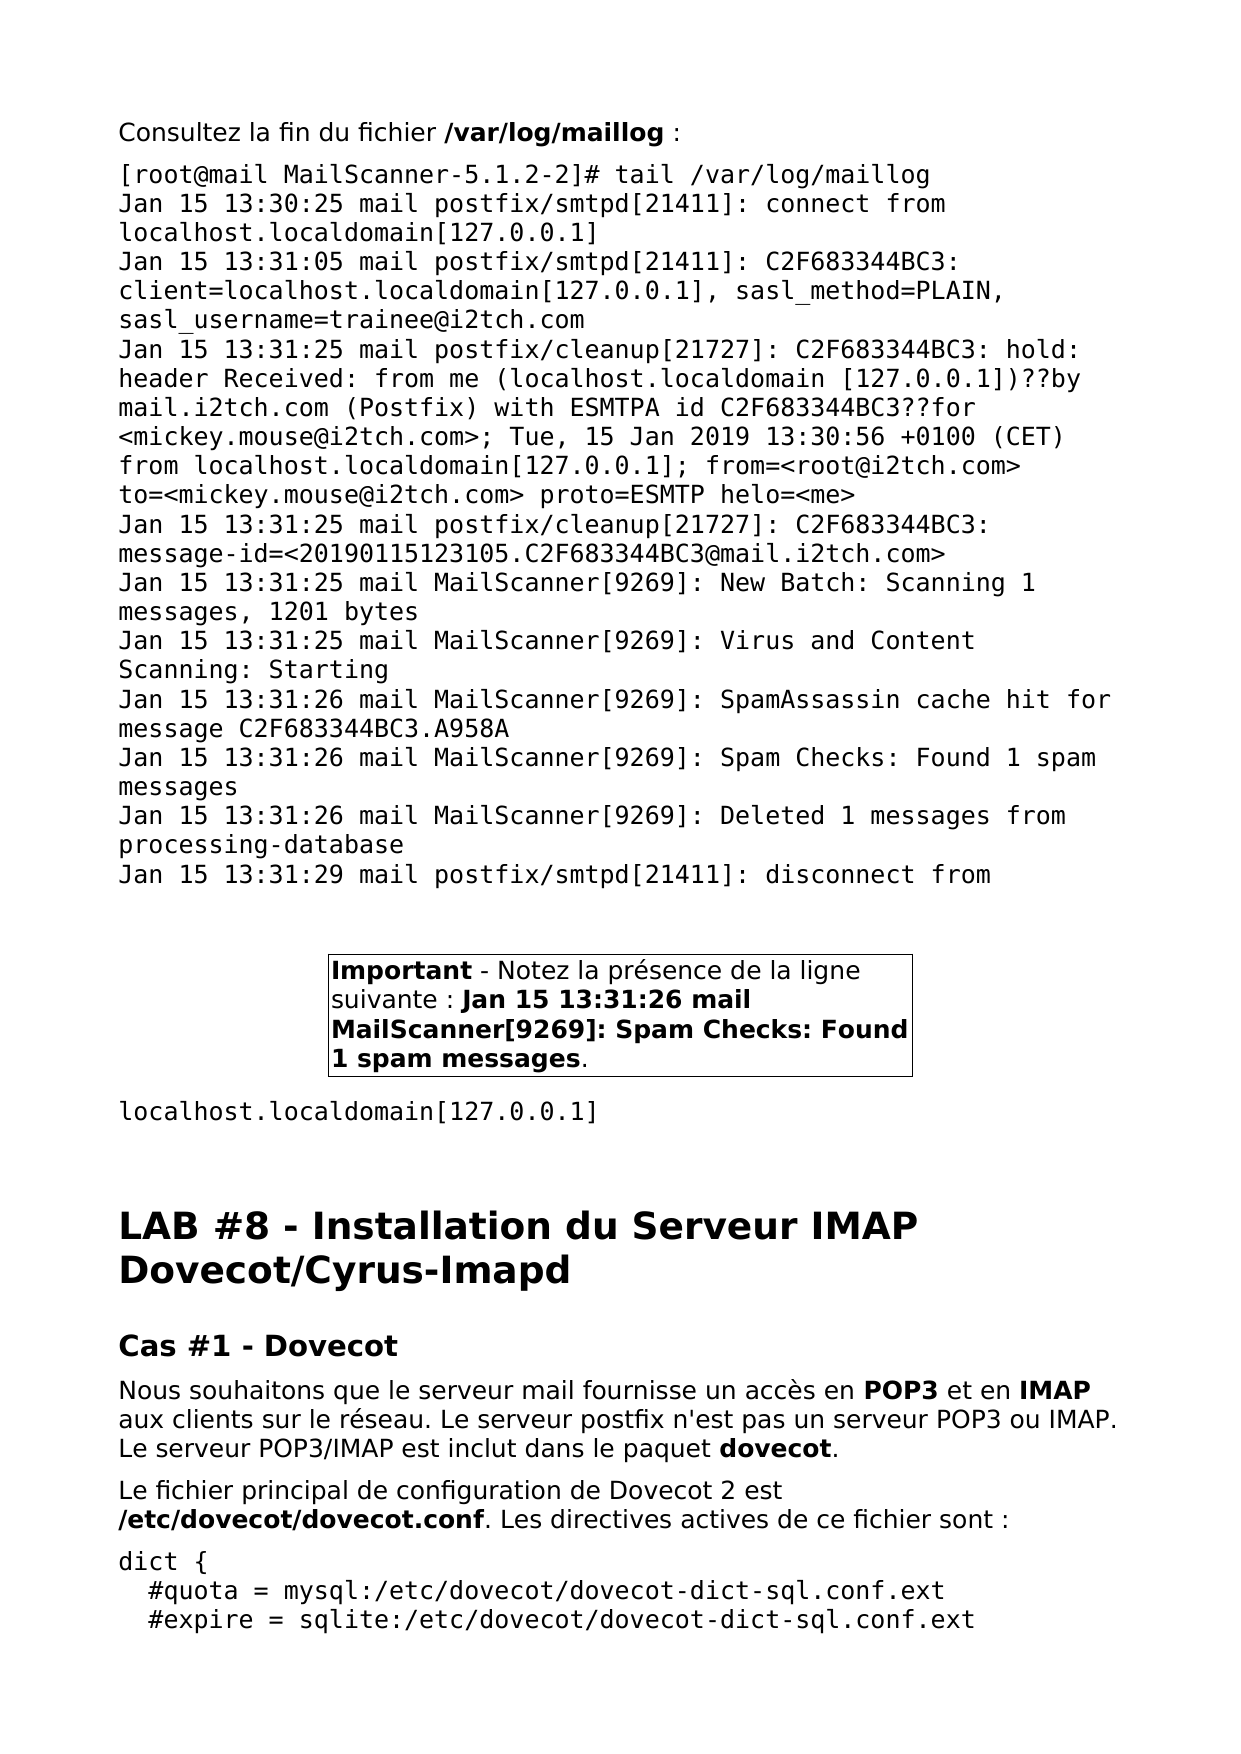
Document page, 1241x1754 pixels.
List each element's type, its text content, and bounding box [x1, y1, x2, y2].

text dict { #quota = mysql:/etc/dovecot/dovecot-dict-sql.conf.ext #expire = sqlite:/etc/dovecot/dovecot-dict-sql.conf.ext [118, 1547, 1122, 1634]
subtitle LAB #8 - Installation du Serveur IMAP Dovecot/Cyrus-Imapd [118, 1204, 1122, 1292]
text [root@mail MailScanner-5.1.2-2]# tail /var/log/maillog Jan 15 13:30:25 mail postfix/smtpd[21411]: connect from localhost.localdomain[127.0.0.1] Jan 15 13:31:05 mail postfix/smtpd[21411]: C2F683344BC3: client=localhost.localdomain[127.0.0.1], sasl_method=PLAIN, sasl_username=trainee@i2tch.com Jan 15 13:31:25 mail postfix/cleanup[21727]: C2F683344BC3: hold: header Received: from me (localhost.localdomain [127.0.0.1])??by mail.i2tch.com (Postfix) with ESMTPA id C2F683344BC3??for <mickey.mouse@i2tch.com>; Tue, 15 Jan 2019 13:30:56 +0100 (CET) from localhost.localdomain[127.0.0.1]; from=<root@i2tch.com> to=<mickey.mouse@i2tch.com> proto=ESMTP helo=<me> Jan 15 13:31:25 mail postfix/cleanup[21727]: C2F683344BC3: message-id=<20190115123105.C2F683344BC3@mail.i2tch.com> Jan 15 13:31:25 mail MailScanner[9269]: New Batch: Scanning 1 messages, 1201 bytes Jan 15 13:31:25 mail MailScanner[9269]: Virus and Content Scanning: Starting Jan 15 13:31:26 mail MailScanner[9269]: SpamAssassin cache hit for message C2F683344BC3.A958A Jan 15 13:31:26 mail MailScanner[9269]: Spam Checks: Found 1 spam messages Jan 15 13:31:26 mail MailScanner[9269]: Deleted 1 messages from processing-database Jan 15 13:31:29 mail postfix/smtpd[21411]: disconnect from localhost.localdomain[127.0.0.1] [118, 160, 1122, 1126]
text Consultez la fin du fichier /var/log/maillog : [118, 118, 1122, 147]
table_header Important - Notez la présence de la ligne suivante : Jan 15 13:31:26 mail MailScanner[9269]: Spam Checks: Found 1 spam messages. [329, 955, 912, 1076]
text Le fichier principal de configuration de Dovecot 2 est /etc/dovecot/dovecot.conf. Les directives actives de ce fichier sont : [118, 1476, 1122, 1534]
text Nous souhaitons que le serveur mail fournisse un accès en POP3 et en IMAP aux clients sur le réseau. Le serveur postfix n'est pas un serveur POP3 ou IMAP. Le serveur POP3/IMAP est inclut dans le paquet dovecot. [118, 1376, 1122, 1463]
subtitle Cas #1 - Dovecot [118, 1329, 1122, 1363]
